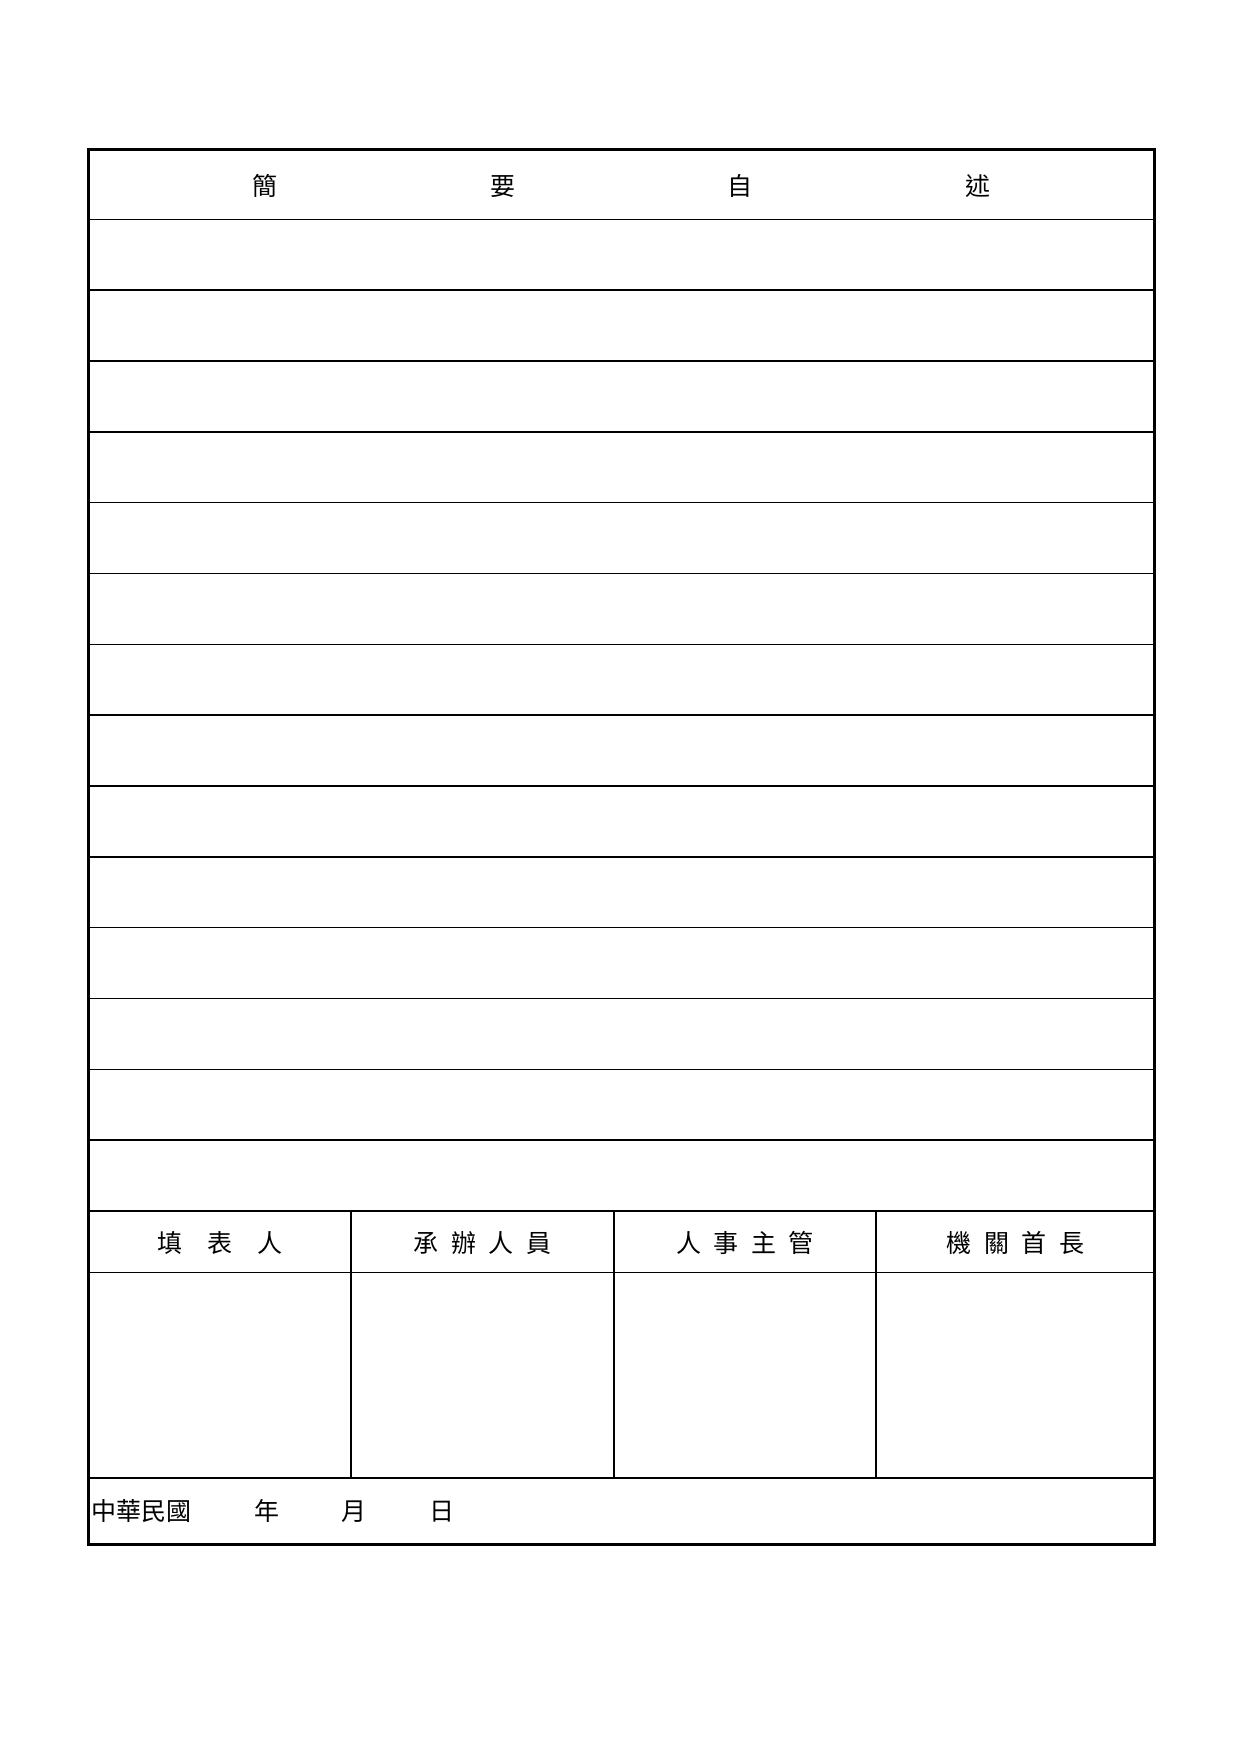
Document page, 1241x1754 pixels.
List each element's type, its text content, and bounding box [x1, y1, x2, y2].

table_header 簡 要 自 述 [90, 151, 1153, 218]
table_cell 機 關 首 長 [877, 1212, 1153, 1271]
table_cell [90, 787, 1153, 856]
table_cell [615, 1273, 875, 1477]
table_cell [90, 362, 1153, 431]
table_cell [90, 503, 1153, 573]
table_cell 承 辦 人 員 [352, 1212, 613, 1271]
table_cell [90, 220, 1153, 289]
table_cell [90, 291, 1153, 360]
table_cell 中華民國 年 月 日 [90, 1479, 1153, 1543]
table_cell [90, 928, 1153, 998]
table_cell [90, 716, 1153, 785]
table_cell [90, 1070, 1153, 1139]
table_cell [90, 645, 1153, 714]
table_cell 填 表 人 [90, 1212, 350, 1271]
table_cell [90, 858, 1153, 927]
table_cell [90, 433, 1153, 502]
table_cell [90, 1141, 1153, 1210]
table_cell [877, 1273, 1153, 1477]
table_cell [90, 1273, 350, 1477]
table_cell [90, 574, 1153, 643]
table_cell [352, 1273, 613, 1477]
table_cell 人 事 主 管 [615, 1212, 875, 1271]
table_cell [90, 999, 1153, 1068]
